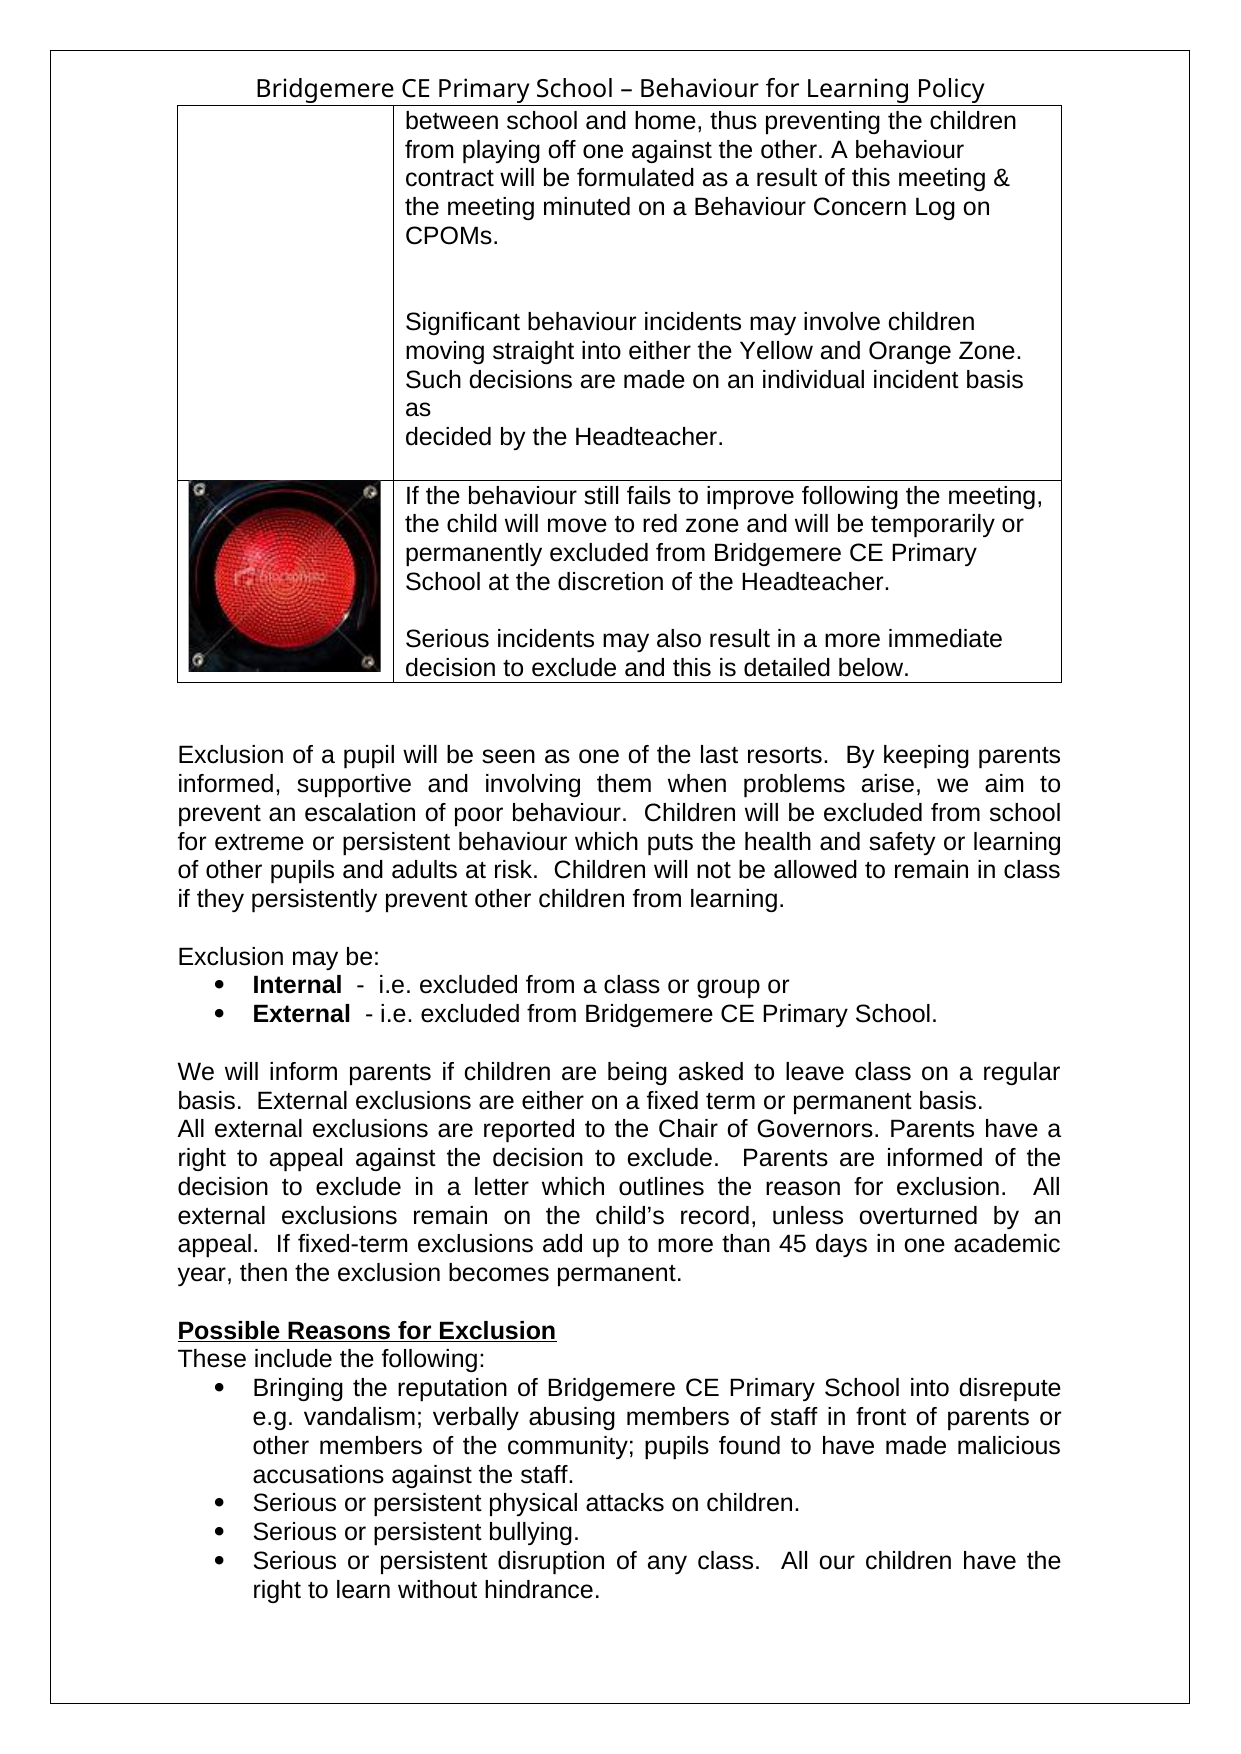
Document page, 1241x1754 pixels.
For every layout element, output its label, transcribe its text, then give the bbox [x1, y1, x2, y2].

text Exclusion may be: [177, 942, 1063, 971]
list Serious or persistent bullying. [215, 1517, 1063, 1546]
table_cell [178, 481, 393, 682]
text These include the following: [177, 1344, 1063, 1373]
list Serious or persistent physical attacks on children. [215, 1488, 1063, 1517]
table_cell [178, 106, 393, 480]
list External - i.e. excluded from Bridgemere CE Primary School. [215, 999, 1063, 1028]
list Internal - i.e. excluded from a class or group or [215, 971, 1063, 999]
text All external exclusions are reported to the Chair of Governors. Parents have a right to appeal against the decision to exclude. Parents are informed of the decision to exclude in a letter which outlines the reason for exclusion. All external exclusions remain on the child’s record, unless overturned by an appeal. If fixed-term exclusions add up to more than 45 days in one academic year, then the exclusion becomes permanent. [177, 1114, 1063, 1287]
text Possible Reasons for Exclusion [177, 1316, 1063, 1344]
table_cell between school and home, thus preventing the children from playing off one against the other. A behaviour contract will be formulated as a result of this meeting & the meeting minuted on a Behaviour Concern Log on CPOMs. Significant behaviour incidents may involve children moving straight into either the Yellow and Orange Zone. Such decisions are made on an individual incident basis as decided by the Headteacher. [394, 106, 1061, 480]
list Serious or persistent disruption of any class. All our children have the right to learn without hindrance. [215, 1546, 1063, 1604]
table_cell If the behaviour still fails to improve following the meeting, the child will move to red zone and will be temporarily or permanently excluded from Bridgemere CE Primary School at the discretion of the Headteacher. Serious incidents may also result in a more immediate decision to exclude and this is detailed below. [394, 481, 1061, 682]
list Bringing the reputation of Bridgemere CE Primary School into disrepute e.g. vandalism; verbally abusing members of staff in front of parents or other members of the community; pupils found to have made malicious accusations against the staff. [215, 1373, 1063, 1488]
text Exclusion of a pupil will be seen as one of the last resorts. By keeping parents informed, supportive and involving them when problems arise, we aim to prevent an escalation of poor behaviour. Children will be excluded from school for extreme or persistent behaviour which puts the health and safety or learning of other pupils and adults at risk. Children will not be allowed to remain in class if they persistently prevent other children from learning. [177, 741, 1063, 913]
text We will inform parents if children are being asked to leave class on a regular basis. External exclusions are either on a fixed term or permanent basis. [177, 1057, 1063, 1114]
